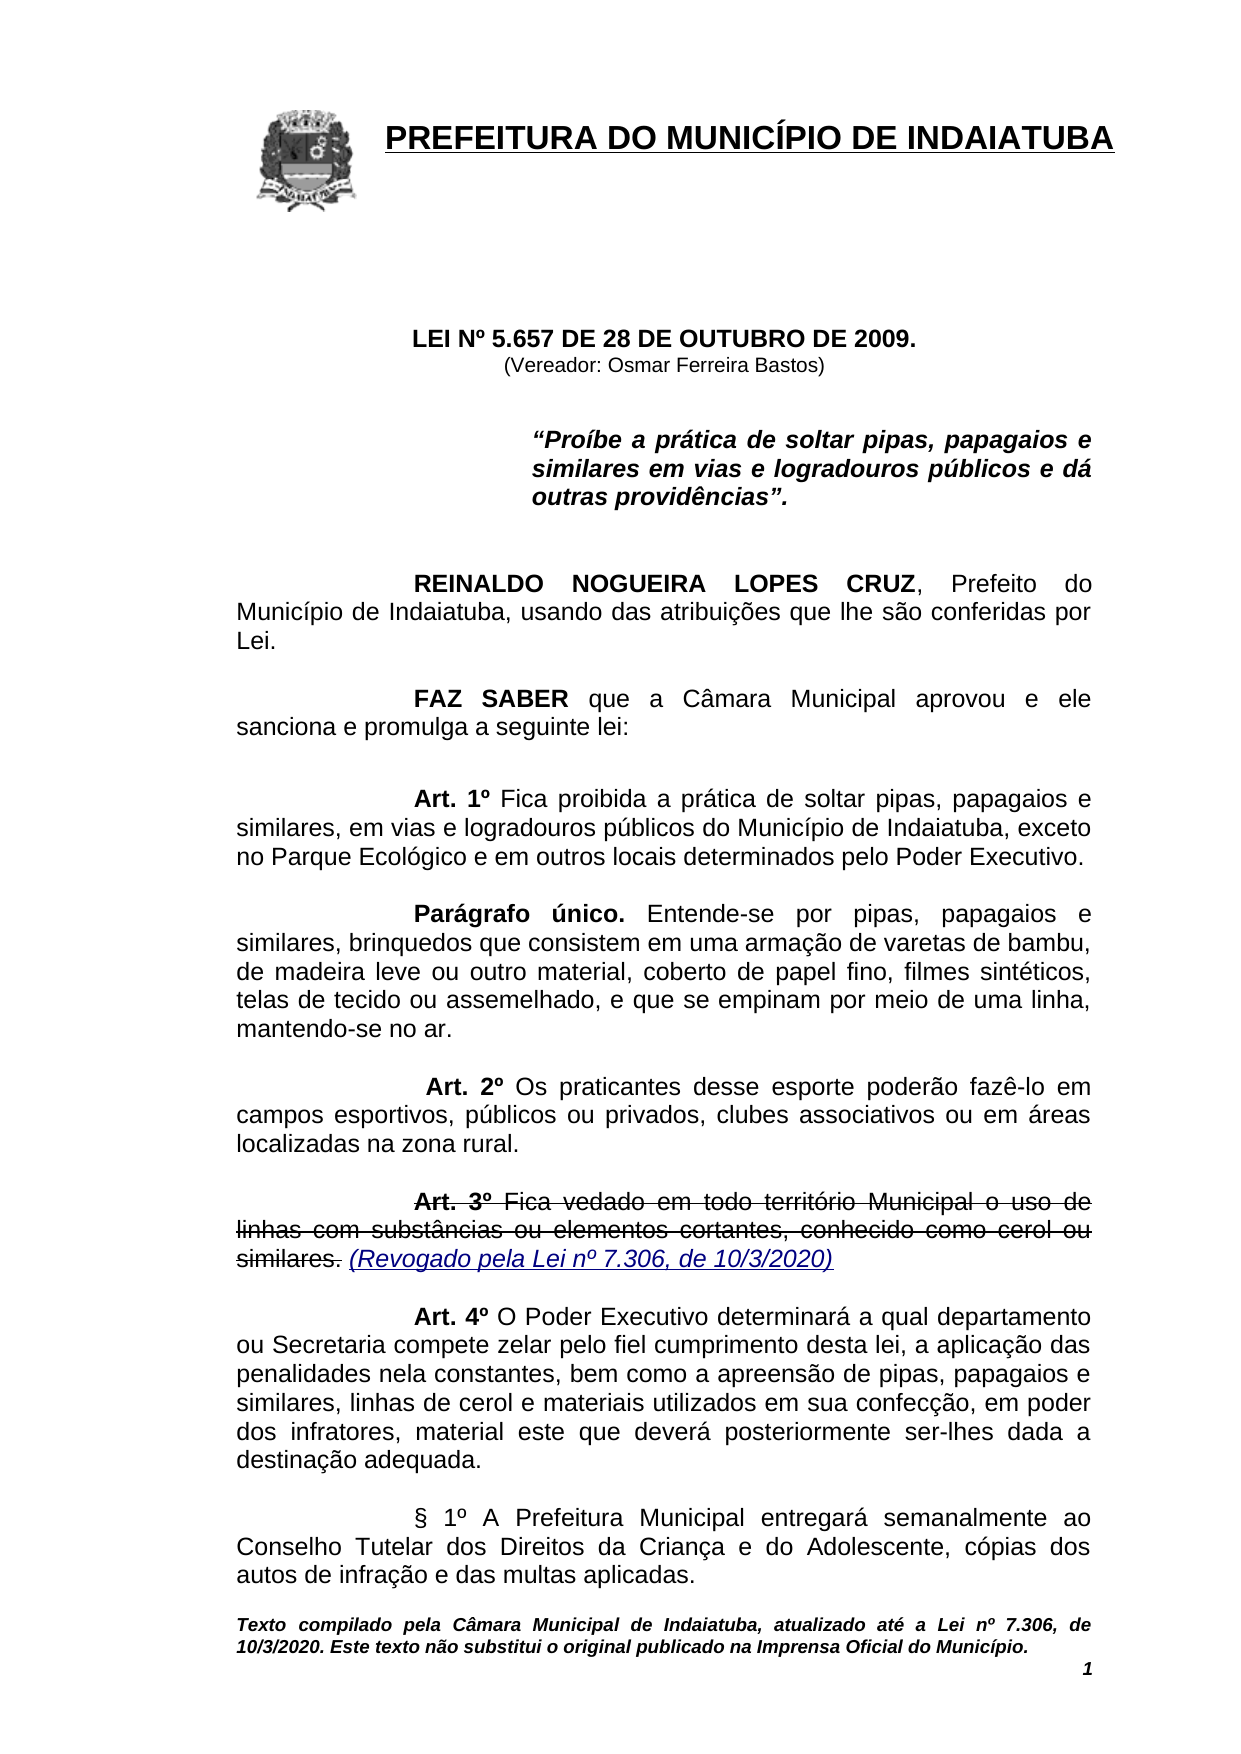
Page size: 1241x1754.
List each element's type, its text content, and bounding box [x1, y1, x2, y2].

text Art. 3º Fica vedado em todo território Municipal o uso de linhas com substâncias ou elementos cortantes, conhecido como cerol ou similares. (Revogado pela Lei nº 7.306, de 10/3/2020) [236, 1187, 1092, 1231]
text LEI Nº 5.657 DE 28 DE OUTUBRO DE 2009. [236, 324, 1092, 353]
text Art. 1º Fica proibida a prática de soltar pipas, papagaios e similares, em vias e logradouros públicos do Município de Indaiatuba, exceto no Parque Ecológico e em outros locais determinados pelo Poder Executivo. [236, 784, 1092, 871]
text Art. 4º O Poder Executivo determinará a qual departamento ou Secretaria compete zelar pelo fiel cumprimento desta lei, a aplicação das penalidades nela constantes, bem como a apreensão de pipas, papagaios e similares, linhas de cerol e materiais utilizados em sua confecção, em poder dos infratores, material este que deverá posteriormente ser-lhes dada a destinação adequada. [236, 1302, 1092, 1474]
text (Vereador: Osmar Ferreira Bastos) [236, 353, 1092, 377]
text Parágrafo único. Entende-se por pipas, papagaios e similares, brinquedos que consistem em uma armação de varetas de bambu, de madeira leve ou outro material, coberto de papel fino, filmes sintéticos, telas de tecido ou assemelhado, e que se empinam por meio de uma linha, mantendo-se no ar. [236, 899, 1092, 1043]
text REINALDO NOGUEIRA LOPES CRUZ, Prefeito do Município de Indaiatuba, usando das atribuições que lhe são conferidas por Lei. [236, 569, 1092, 655]
text FAZ SABER que a Câmara Municipal aprovou e ele sanciona e promulga a seguinte lei: [236, 684, 1092, 741]
text “Proíbe a prática de soltar pipas, papagaios e similares em vias e logradouros públicos e dá outras providências”. [532, 425, 1092, 511]
text § 1º A Prefeitura Municipal entregará semanalmente ao Conselho Tutelar dos Direitos da Criança e do Adolescente, cópias dos autos de infração e das multas aplicadas. [236, 1503, 1092, 1589]
text Art. 3º Fica vedado em todo território Municipal o uso de linhas com substâncias ou elementos cortantes, conhecido como cerol ou similares. (Revogado pela Lei nº 7.306, de 10/3/2020) [236, 1233, 1092, 1273]
text Art. 2º Os praticantes desse esporte poderão fazê-lo em campos esportivos, públicos ou privados, clubes associativos ou em áreas localizadas na zona rural. [236, 1072, 1092, 1158]
